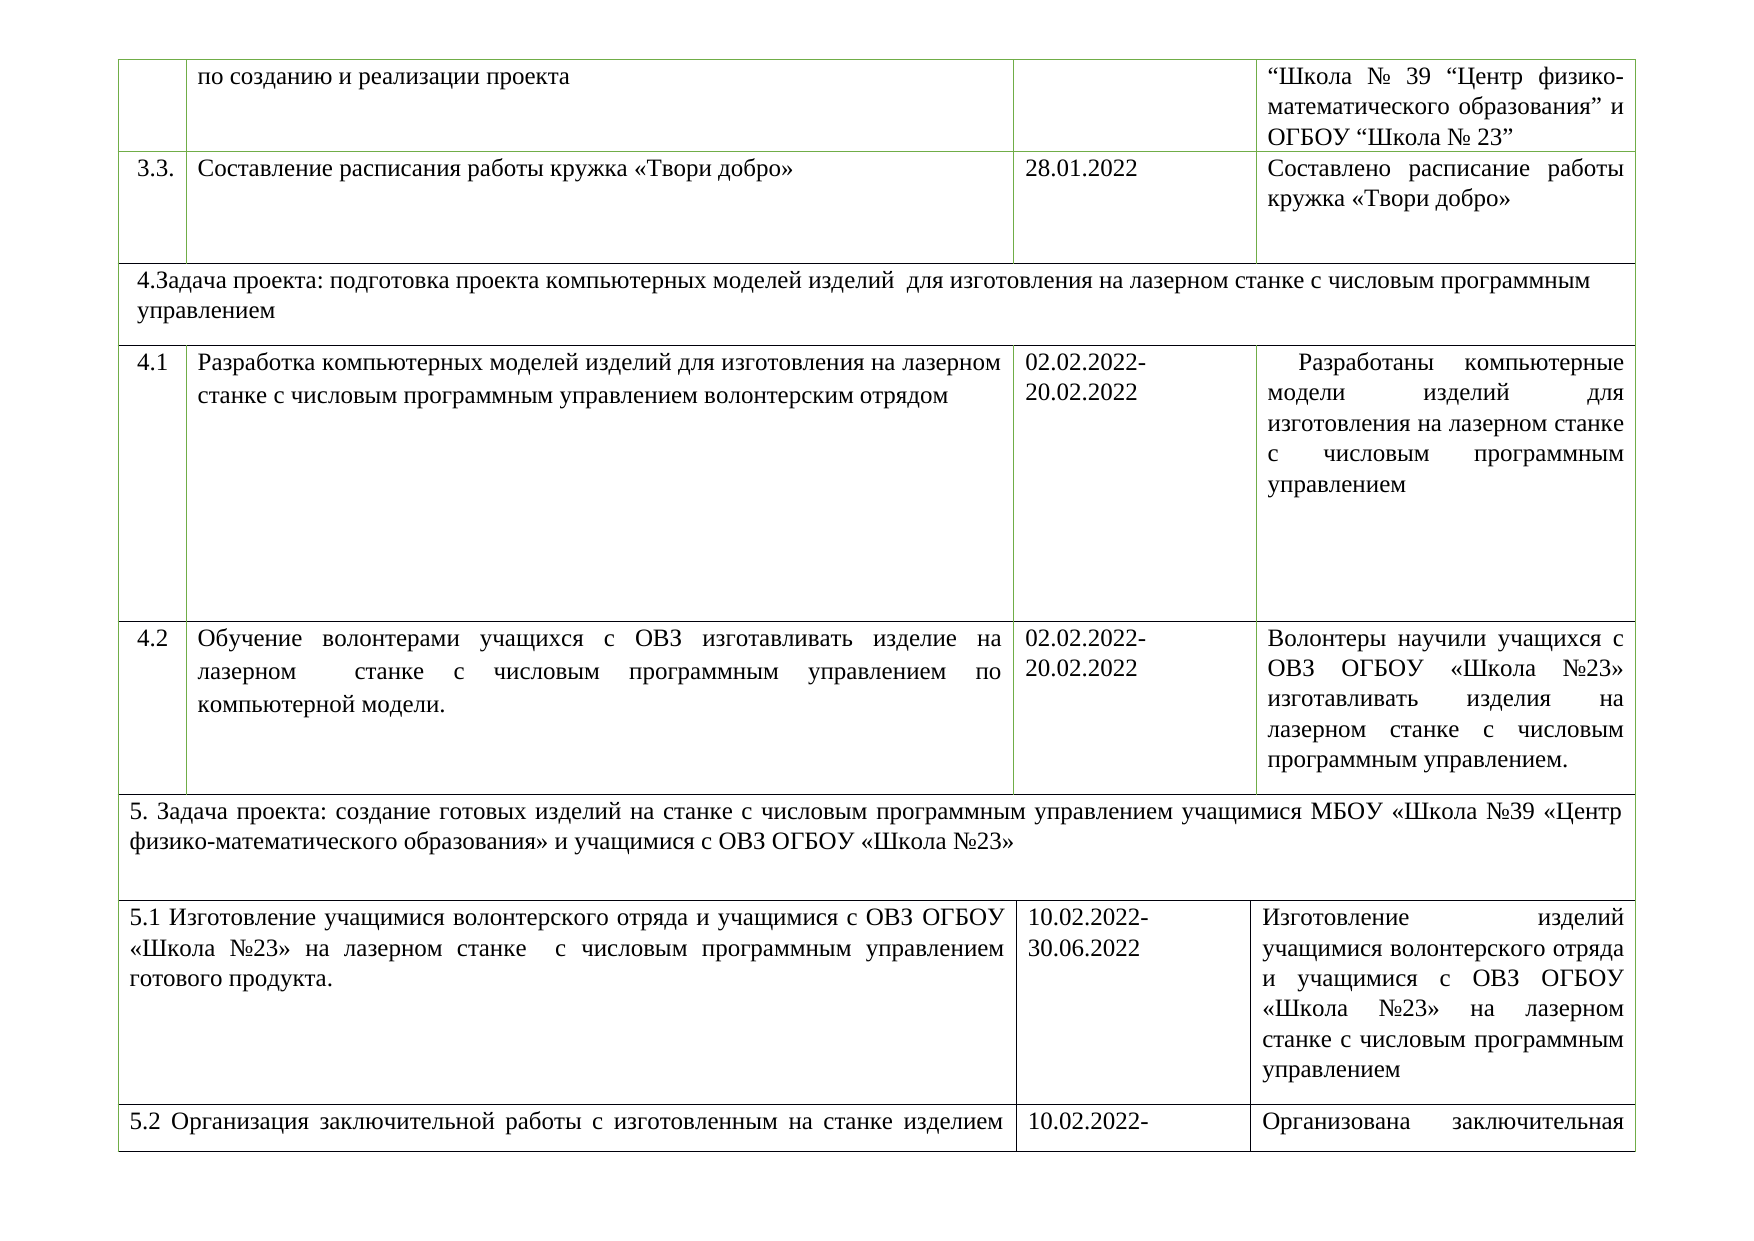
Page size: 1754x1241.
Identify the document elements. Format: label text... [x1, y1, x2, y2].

table_cell Изготовление изделий учащимися волонтерского отряда и учащимися с ОВЗ ОГБОУ «Школа №23» на лазерном станке с числовым программным управлением [1251, 901, 1635, 1104]
table_cell по созданию и реализации проекта [187, 60, 1013, 151]
table_cell 4.1 [119, 346, 186, 621]
table_cell 3.3. [119, 152, 186, 263]
table_cell Волонтеры научили учащихся с ОВЗ ОГБОУ «Школа №23» изготавливать изделия на лазерном станке с числовым программным управлением. [1257, 622, 1635, 794]
table_cell [119, 60, 186, 151]
table_cell 5.2 Организация заключительной работы с изготовленным на станке изделием [119, 1105, 1016, 1151]
table_cell Составлено расписание работы кружка «Твори добро» [1257, 152, 1635, 263]
table_cell 10.02.2022- [1017, 1105, 1250, 1151]
table_cell Обучение волонтерами учащихся с ОВЗ изготавливать изделие на лазерном станке с числовым программным управлением по компьютерной модели. [187, 622, 1013, 794]
table_cell Организована заключительная [1251, 1105, 1635, 1151]
table_cell Разработаны компьютерные модели изделий для изготовления на лазерном станке с числовым программным управлением [1257, 346, 1635, 621]
table_cell 02.02.2022-20.02.2022 [1014, 346, 1256, 621]
table_cell 02.02.2022-20.02.2022 [1014, 622, 1256, 794]
table_cell 28.01.2022 [1014, 152, 1256, 263]
table_cell 4.Задача проекта: подготовка проекта компьютерных моделей изделий для изготовления на лазерном станке с числовым программным управлением [119, 264, 1635, 345]
table_cell Разработка компьютерных моделей изделий для изготовления на лазерном станке с числовым программным управлением волонтерским отрядом [187, 346, 1013, 621]
table_cell “Школа № 39 “Центр физико-математического образования” и ОГБОУ “Школа № 23” [1257, 60, 1635, 151]
table_cell 4.2 [119, 622, 186, 794]
table_cell Составление расписания работы кружка «Твори добро» [187, 152, 1013, 263]
table_cell 10.02.2022-30.06.2022 [1017, 901, 1250, 1104]
table_cell 5. Задача проекта: создание готовых изделий на станке с числовым программным управлением учащимися МБОУ «Школа №39 «Центр физико-математического образования» и учащимися с ОВЗ ОГБОУ «Школа №23» [119, 795, 1635, 900]
table_cell 5.1 Изготовление учащимися волонтерского отряда и учащимися с ОВЗ ОГБОУ «Школа №23» на лазерном станке с числовым программным управлением готового продукта. [119, 901, 1016, 1104]
table_cell [1014, 60, 1256, 151]
